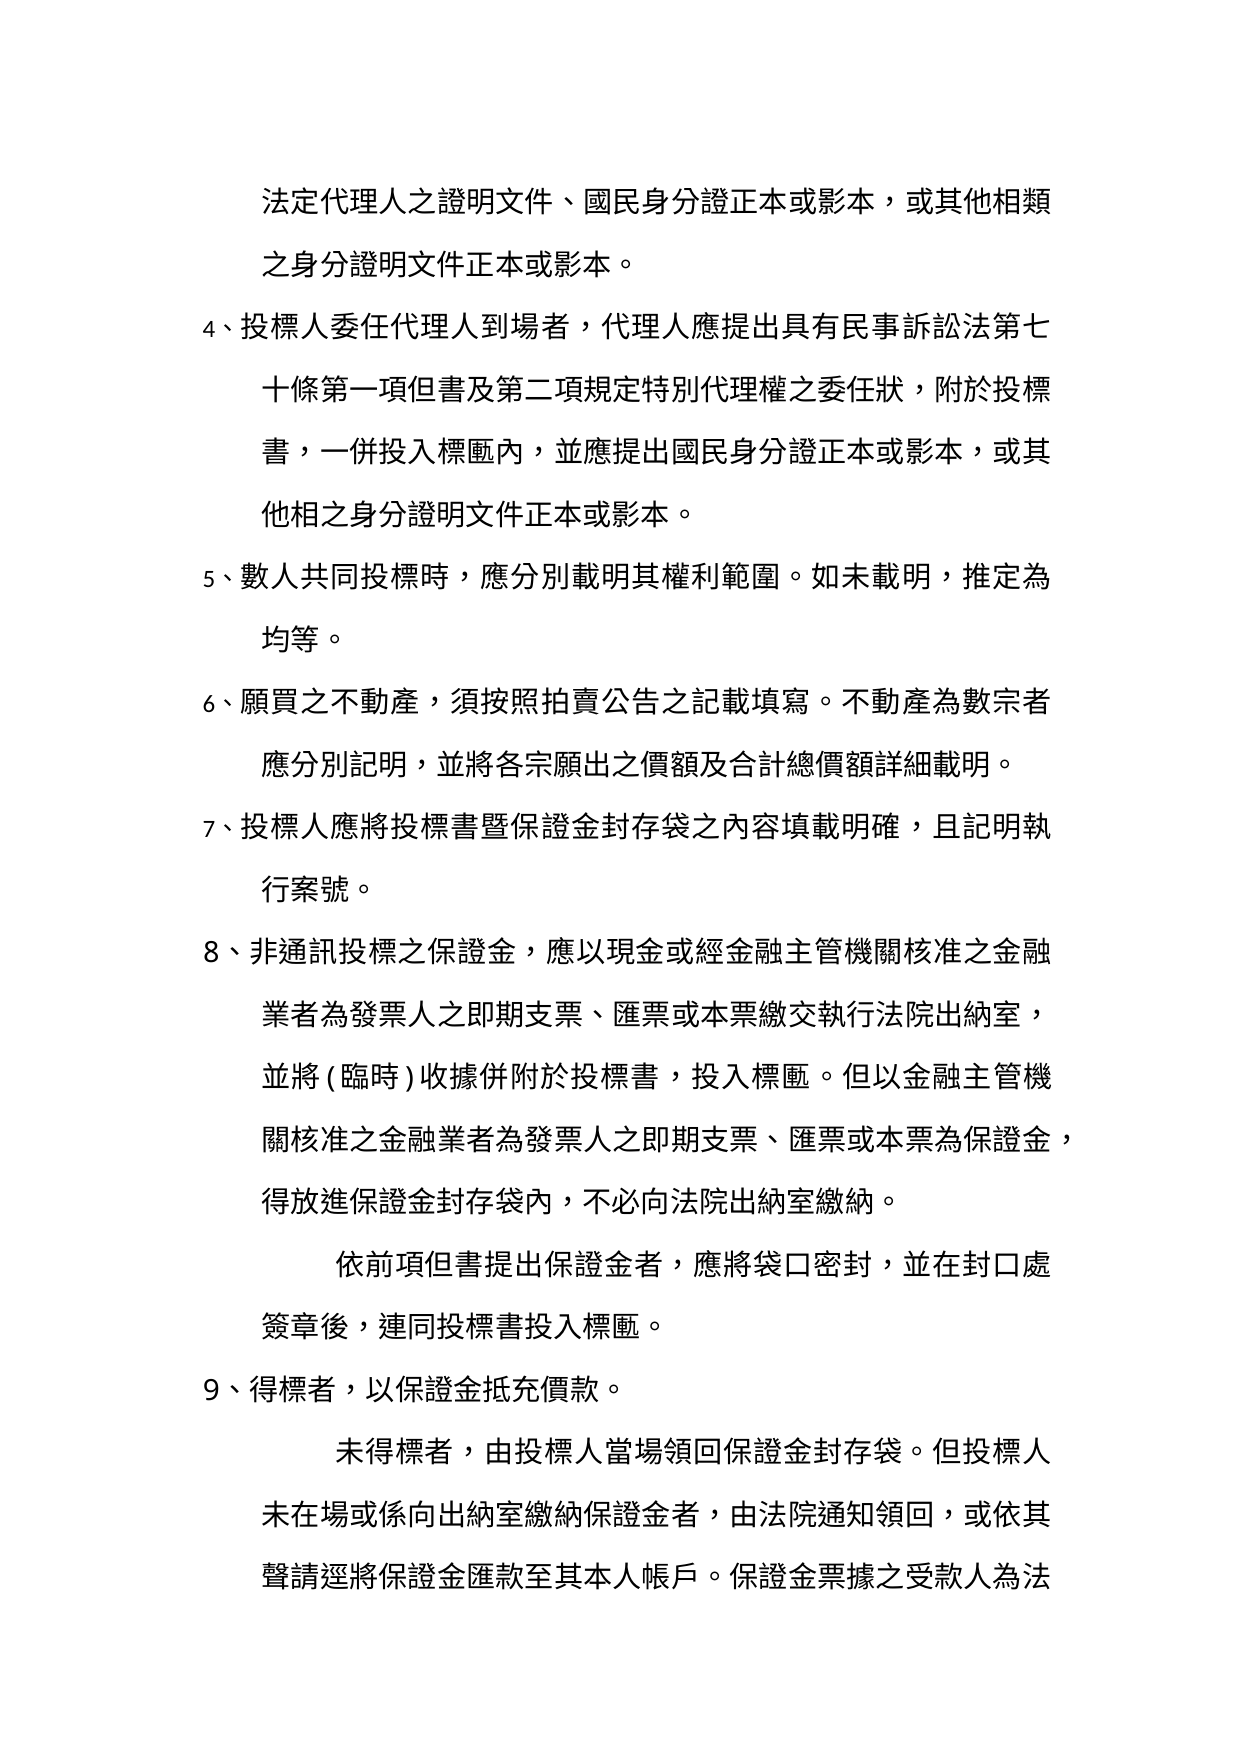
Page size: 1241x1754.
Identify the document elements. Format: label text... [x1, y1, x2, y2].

text 未得標者，由投標人當場領回保證金封存袋。但投標人未在場或係向出納室繳納保證金者，由法院通知領回，或依其聲請逕將保證金匯款至其本人帳戶。保證金票據之受款人為法 [261, 1408, 1053, 1596]
list 數人共同投標時，應分別載明其權利範圍。如未載明，推定為均等。 [202, 533, 1053, 658]
list 非通訊投標之保證金，應以現金或經金融主管機關核准之金融業者為發票人之即期支票、匯票或本票繳交執行法院出納室，並將(臨時)收據併附於投標書，投入標匭。但以金融主管機關核准之金融業者為發票人之即期支票、匯票或本票為保證金，得放進保證金封存袋內，不必向法院出納室繳納。 [202, 908, 1053, 1221]
list 法定代理人之證明文件、國民身分證正本或影本，或其他相類之身分證明文件正本或影本。 [202, 158, 1053, 283]
text 依前項但書提出保證金者，應將袋口密封，並在封口處簽章後，連同投標書投入標匭。 [261, 1221, 1053, 1346]
list 投標人委任代理人到場者，代理人應提出具有民事訴訟法第七十條第一項但書及第二項規定特別代理權之委任狀，附於投標書，一併投入標匭內，並應提出國民身分證正本或影本，或其他相之身分證明文件正本或影本。 [202, 283, 1053, 533]
list 投標人應將投標書暨保證金封存袋之內容填載明確，且記明執行案號。 [202, 783, 1053, 908]
list 願買之不動產，須按照拍賣公告之記載填寫。不動產為數宗者，應分別記明，並將各宗願出之價額及合計總價額詳細載明。 [202, 658, 1053, 783]
list 得標者，以保證金抵充價款。 [202, 1346, 1053, 1408]
